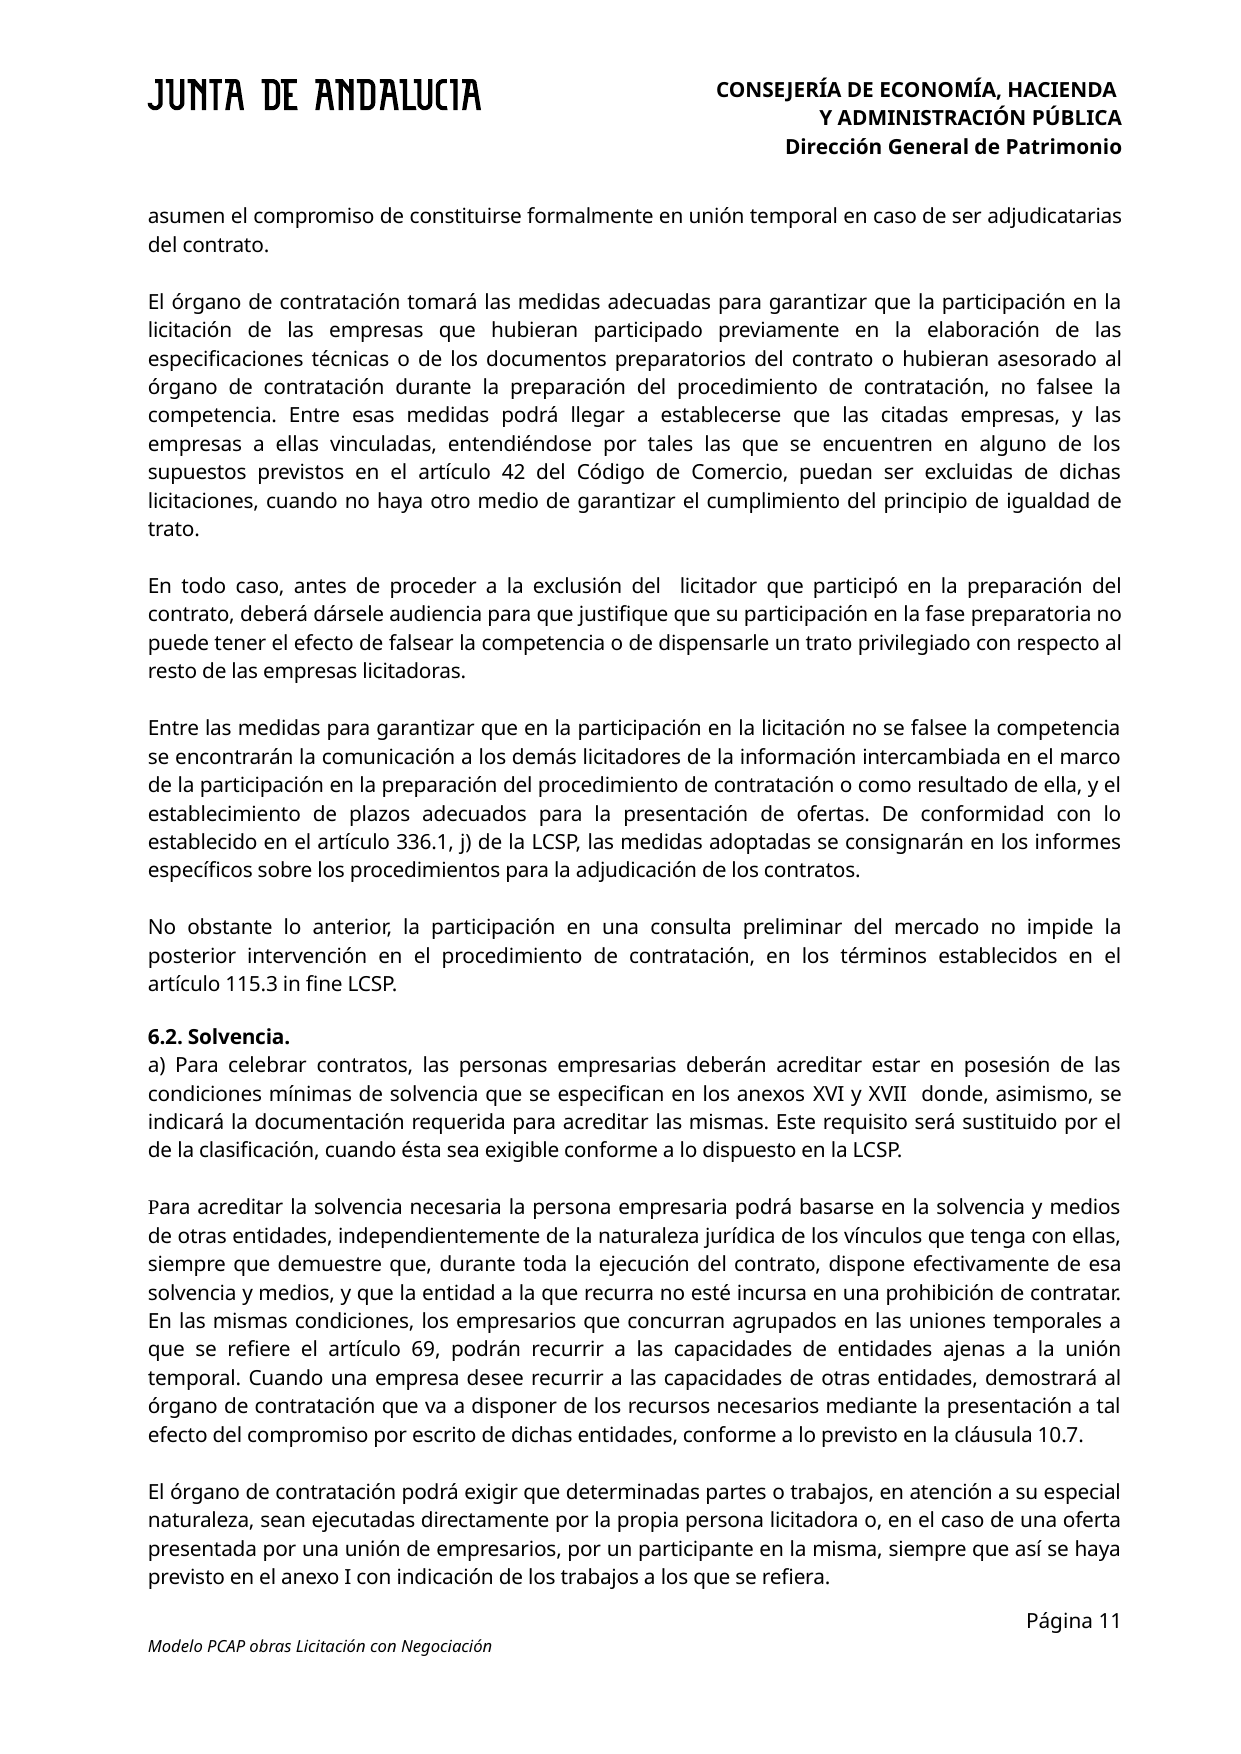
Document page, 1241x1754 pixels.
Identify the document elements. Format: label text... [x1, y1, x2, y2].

text 6.2. Solvencia. [148, 1022, 1122, 1050]
text asumen el compromiso de constituirse formalmente en unión temporal en caso de ser adjudicatarias del contrato. [148, 201, 1122, 258]
text Para acreditar la solvencia necesaria la persona empresaria podrá basarse en la solvencia y medios de otras entidades, independientemente de la naturaleza jurídica de los vínculos que tenga con ellas, siempre que demuestre que, durante toda la ejecución del contrato, dispone efectivamente de esa solvencia y medios, y que la entidad a la que recurra no esté incursa en una prohibición de contratar. En las mismas condiciones, los empresarios que concurran agrupados en las uniones temporales a que se refiere el artículo 69, podrán recurrir a las capacidades de entidades ajenas a la unión temporal. Cuando una empresa desee recurrir a las capacidades de otras entidades, demostrará al órgano de contratación que va a disponer de los recursos necesarios mediante la presentación a tal efecto del compromiso por escrito de dichas entidades, conforme a lo previsto en la cláusula 10.7. [148, 1192, 1122, 1448]
text No obstante lo anterior, la participación en una consulta preliminar del mercado no impide la posterior intervención en el procedimiento de contratación, en los términos establecidos en el artículo 115.3 in fine LCSP. [148, 912, 1122, 998]
text El órgano de contratación tomará las medidas adecuadas para garantizar que la participación en la licitación de las empresas que hubieran participado previamente en la elaboración de las especificaciones técnicas o de los documentos preparatorios del contrato o hubieran asesorado al órgano de contratación durante la preparación del procedimiento de contratación, no falsee la competencia. Entre esas medidas podrá llegar a establecerse que las citadas empresas, y las empresas a ellas vinculadas, entendiéndose por tales las que se encuentren en alguno de los supuestos previstos en el artículo 42 del Código de Comercio, puedan ser excluidas de dichas licitaciones, cuando no haya otro medio de garantizar el cumplimiento del principio de igualdad de trato. [148, 287, 1122, 543]
text En todo caso, antes de proceder a la exclusión del licitador que participó en la preparación del contrato, deberá dársele audiencia para que justifique que su participación en la fase preparatoria no puede tener el efecto de falsear la competencia o de dispensarle un trato privilegiado con respecto al resto de las empresas licitadoras. [148, 571, 1122, 685]
text Entre las medidas para garantizar que en la participación en la licitación no se falsee la competencia se encontrarán la comunicación a los demás licitadores de la información intercambiada en el marco de la participación en la preparación del procedimiento de contratación o como resultado de ella, y el establecimiento de plazos adecuados para la presentación de ofertas. De conformidad con lo establecido en el artículo 336.1, j) de la LCSP, las medidas adoptadas se consignarán en los informes específicos sobre los procedimientos para la adjudicación de los contratos. [148, 713, 1122, 884]
text El órgano de contratación podrá exigir que determinadas partes o trabajos, en atención a su especial naturaleza, sean ejecutadas directamente por la propia persona licitadora o, en el caso de una oferta presentada por una unión de empresarios, por un participante en la misma, siempre que así se haya previsto en el anexo I con indicación de los trabajos a los que se refiera. [148, 1477, 1122, 1591]
text a) Para celebrar contratos, las personas empresarias deberán acreditar estar en posesión de las condiciones mínimas de solvencia que se especifican en los anexos XVI y XVII donde, asimismo, se indicará la documentación requerida para acreditar las mismas. Este requisito será sustituido por el de la clasificación, cuando ésta sea exigible conforme a lo dispuesto en la LCSP. [148, 1050, 1122, 1164]
